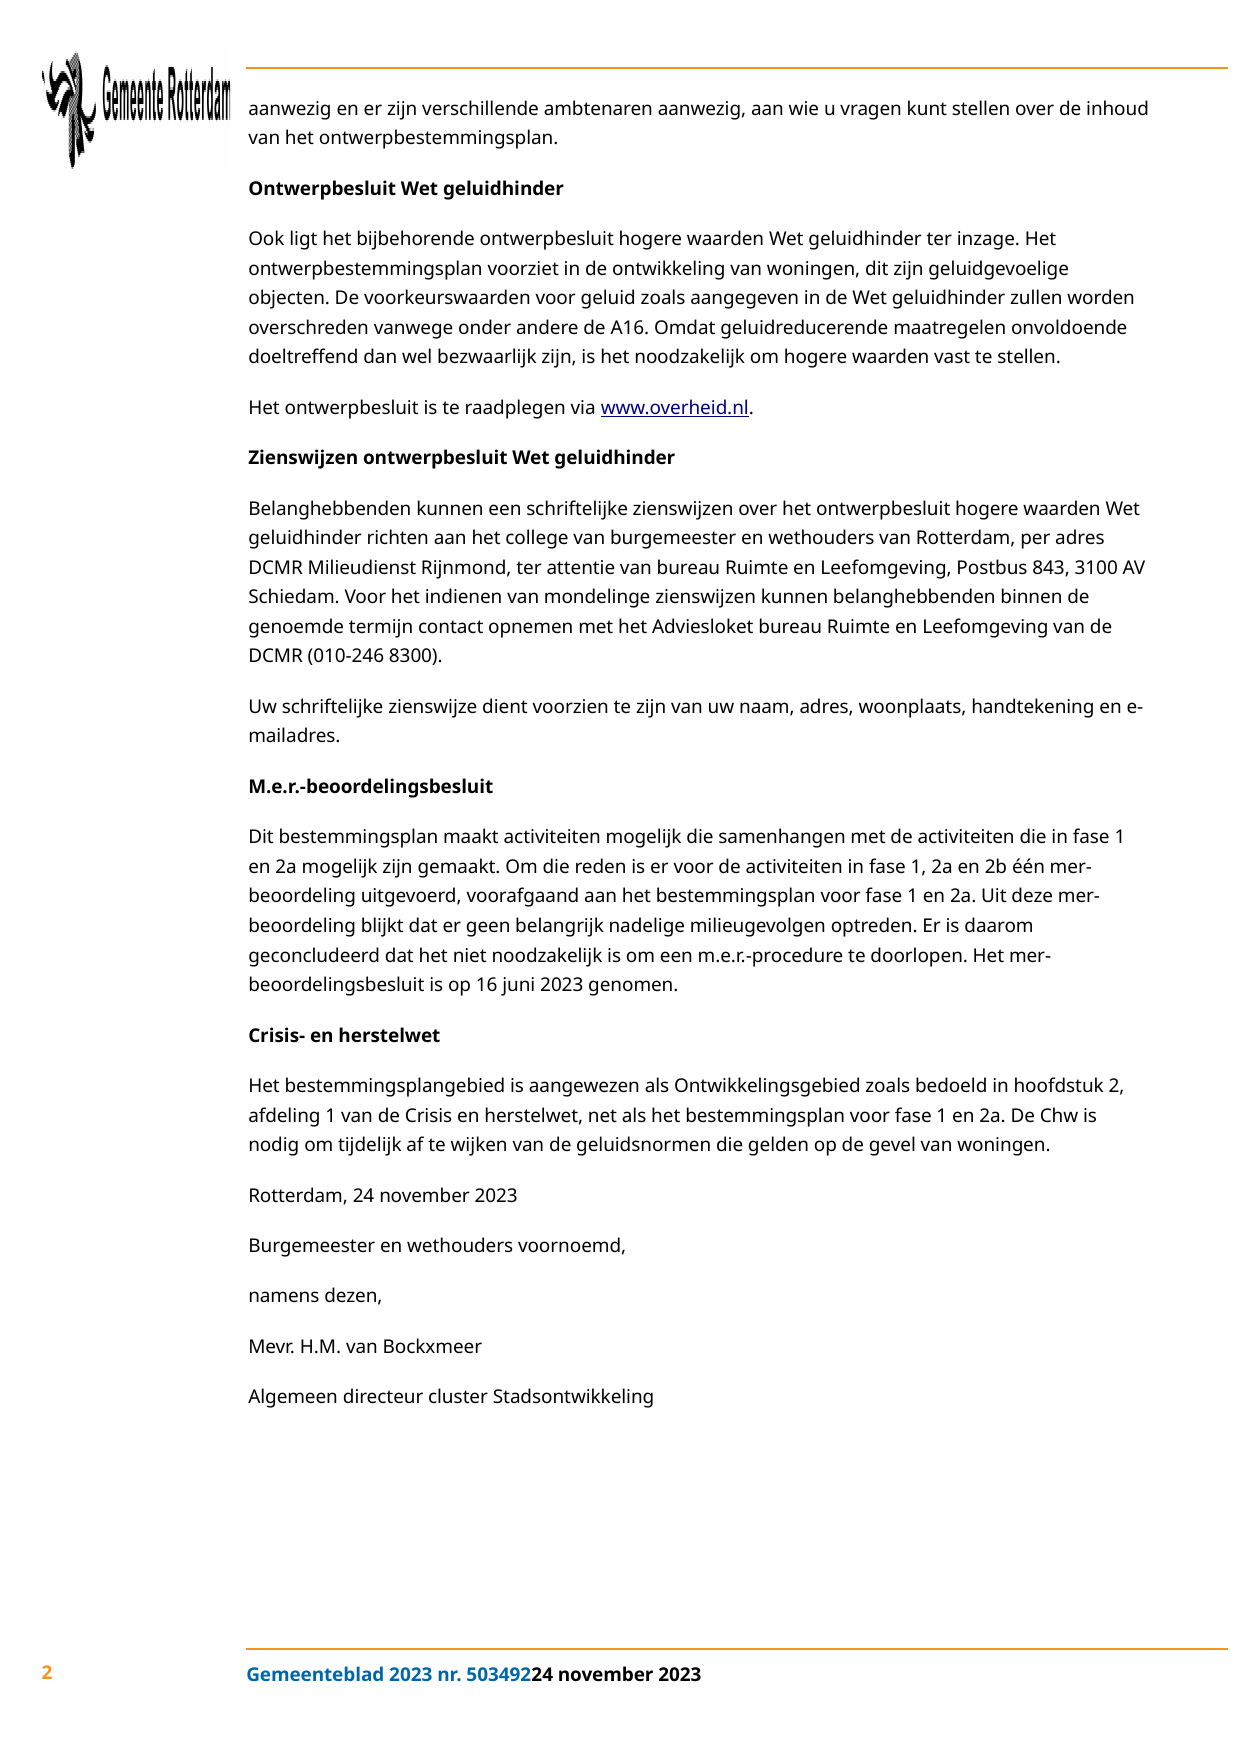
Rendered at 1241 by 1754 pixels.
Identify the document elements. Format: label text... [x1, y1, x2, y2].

text Het bestemmingsplangebied is aangewezen als Ontwikkelingsgebied zoals bedoeld in hoofdstuk 2, afdeling 1 van de Crisis en herstelwet, net als het bestemmingsplan voor fase 1 en 2a. De Chw is nodig om tijdelijk af te wijken van de geluidsnormen die gelden op de gevel van woningen. [248, 1072, 1152, 1157]
text Mevr. H.M. van Bockxmeer [248, 1333, 1152, 1359]
text M.e.r.-beoordelingsbesluit [248, 773, 1152, 799]
text Belanghebbenden kunnen een schriftelijke zienswijzen over het ontwerpbesluit hogere waarden Wet geluidhinder richten aan het college van burgemeester en wethouders van Rotterdam, per adres DCMR Milieudienst Rijnmond, ter attentie van bureau Ruimte en Leefomgeving, Postbus 843, 3100 AV Schiedam. Voor het indienen van mondelinge zienswijzen kunnen belanghebbenden binnen de genoemde termijn contact opnemen met het Adviesloket bureau Ruimte en Leefomgeving van de DCMR (010-246 8300). [248, 495, 1152, 668]
text aanwezig en er zijn verschillende ambtenaren aanwezig, aan wie u vragen kunt stellen over de inhoud van het ontwerpbestemmingsplan. [248, 95, 1152, 150]
text Uw schriftelijke zienswijze dient voorzien te zijn van uw naam, adres, woonplaats, handtekening en e-mailadres. [248, 693, 1152, 748]
text Ontwerpbesluit Wet geluidhinder [248, 175, 1152, 201]
text namens dezen, [248, 1283, 1152, 1308]
text Zienswijzen ontwerpbesluit Wet geluidhinder [248, 444, 1152, 470]
text Dit bestemmingsplan maakt activiteiten mogelijk die samenhangen met de activiteiten die in fase 1 en 2a mogelijk zijn gemaakt. Om die reden is er voor de activiteiten in fase 1, 2a en 2b één mer-beoordeling uitgevoerd, voorafgaand aan het bestemmingsplan voor fase 1 en 2a. Uit deze mer-beoordeling blijkt dat er geen belangrijk nadelige milieugevolgen optreden. Er is daarom geconcludeerd dat het niet noodzakelijk is om een m.e.r.-procedure te doorlopen. Het mer-beoordelingsbesluit is op 16 juni 2023 genomen. [248, 823, 1152, 997]
text Rotterdam, 24 november 2023 [248, 1182, 1152, 1208]
text Algemeen directeur cluster Stadsontwikkeling [248, 1383, 1152, 1409]
text Het ontwerpbesluit is te raadplegen via www.overheid.nl. [248, 394, 1152, 420]
text Burgemeester en wethouders voornoemd, [248, 1232, 1152, 1258]
text Ook ligt het bijbehorende ontwerpbesluit hogere waarden Wet geluidhinder ter inzage. Het ontwerpbestemmingsplan voorziet in de ontwikkeling van woningen, dit zijn geluidgevoelige objecten. De voorkeurswaarden voor geluid zoals aangegeven in de Wet geluidhinder zullen worden overschreden vanwege onder andere de A16. Omdat geluidreducerende maatregelen onvoldoende doeltreffend dan wel bezwaarlijk zijn, is het noodzakelijk om hogere waarden vast te stellen. [248, 225, 1152, 369]
text Crisis- en herstelwet [248, 1022, 1152, 1048]
picture [41, 47, 231, 172]
